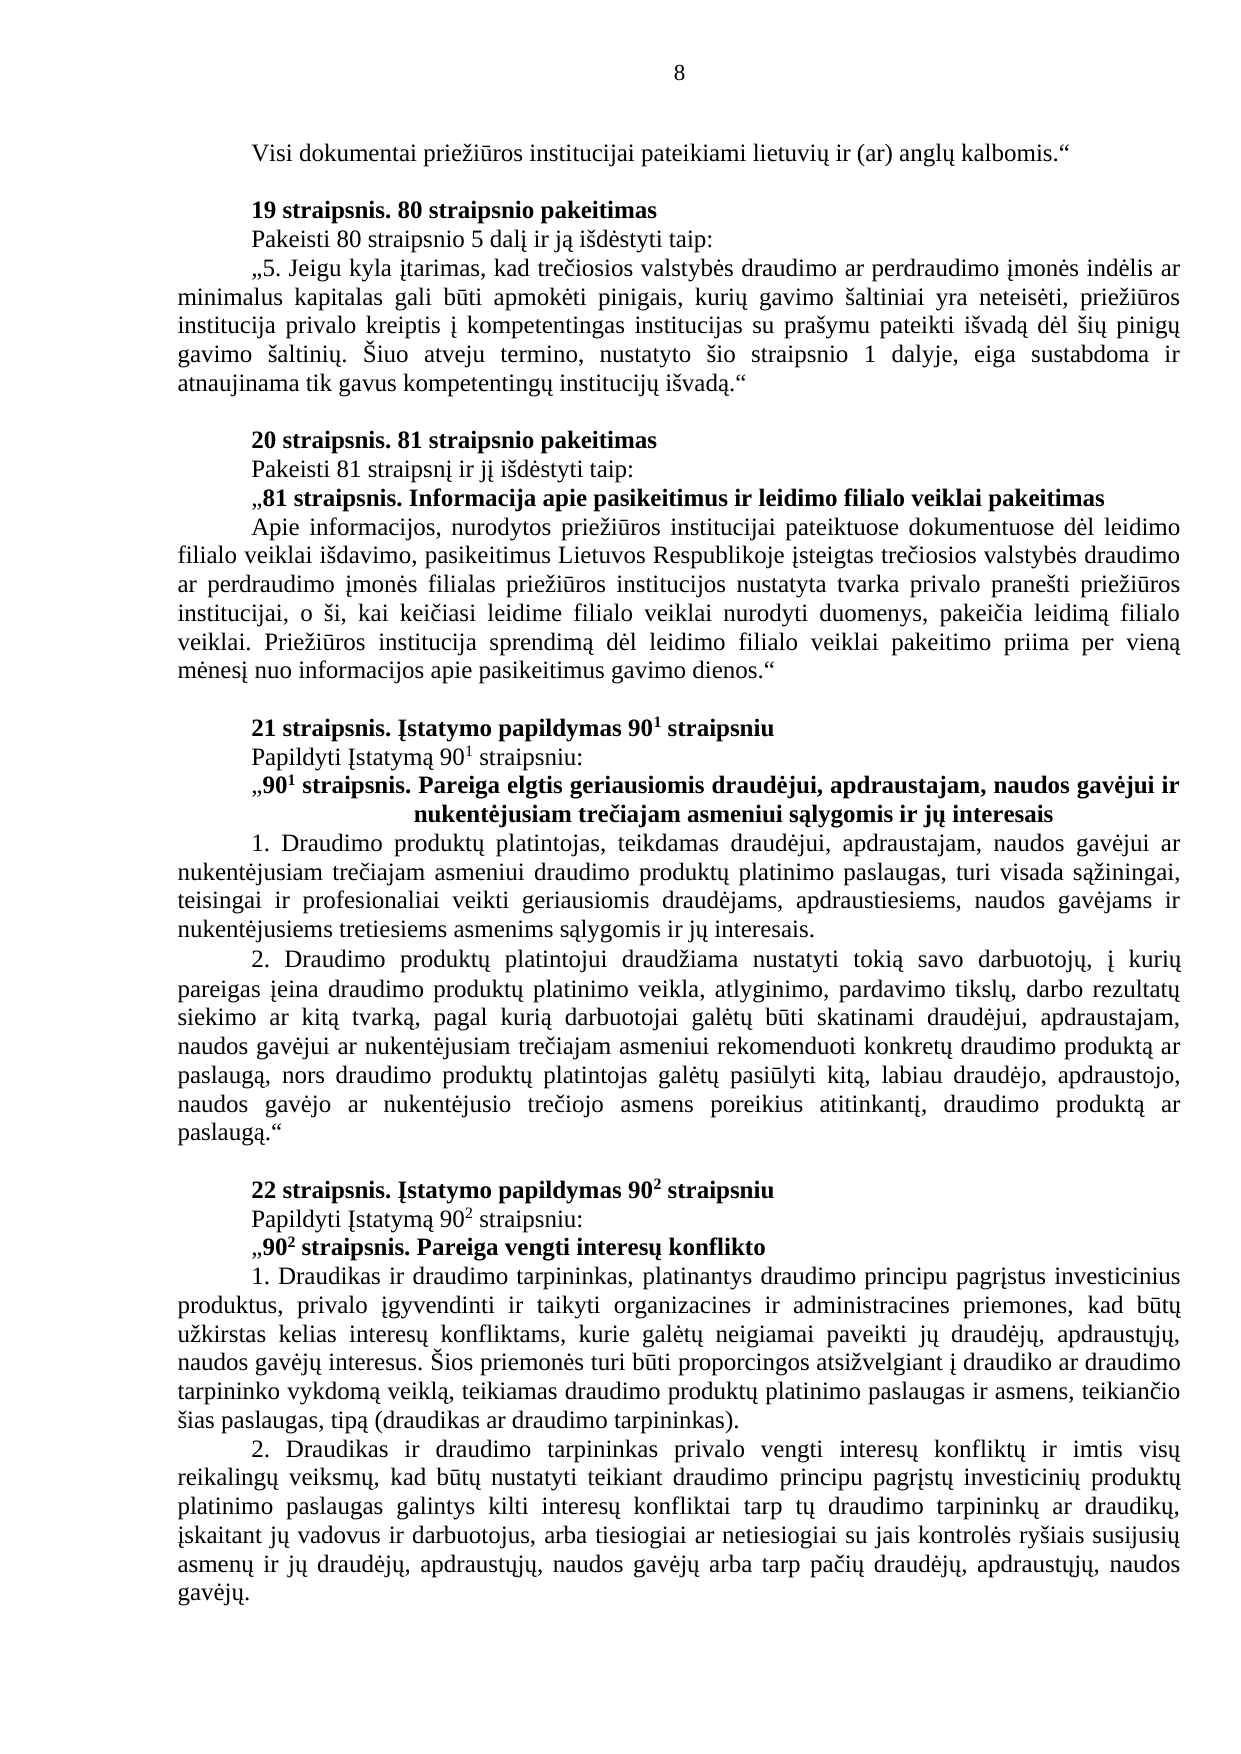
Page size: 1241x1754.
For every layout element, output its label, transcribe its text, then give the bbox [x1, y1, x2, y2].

text Pakeisti 81 straipsnį ir jį išdėstyti taip: [177, 454, 1181, 483]
text Apie informacijos, nurodytos priežiūros institucijai pateiktuose dokumentuose dėl leidimo filialo veiklai išdavimo, pasikeitimus Lietuvos Respublikoje įsteigtas trečiosios valstybės draudimo ar perdraudimo įmonės filialas priežiūros institucijos nustatyta tvarka privalo pranešti priežiūros institucijai, o ši, kai keičiasi leidime filialo veiklai nurodyti duomenys, pakeičia leidimą filialo veiklai. Priežiūros institucija sprendimą dėl leidimo filialo veiklai pakeitimo priima per vieną mėnesį nuo informacijos apie pasikeitimus gavimo dienos.“ [177, 512, 1181, 684]
text Papildyti Įstatymą 902 straipsniu: [177, 1204, 1181, 1232]
text 2. Draudimo produktų platintojui draudžiama nustatyti tokią savo darbuotojų, į kurių pareigas įeina draudimo produktų platinimo veikla, atlyginimo, pardavimo tikslų, darbo rezultatų siekimo ar kitą tvarką, pagal kurią darbuotojai galėtų būti skatinami draudėjui, apdraustajam, naudos gavėjui ar nukentėjusiam trečiajam asmeniui rekomenduoti konkretų draudimo produktą ar paslaugą, nors draudimo produktų platintojas galėtų pasiūlyti kitą, labiau draudėjo, apdraustojo, naudos gavėjo ar nukentėjusio trečiojo asmens poreikius atitinkantį, draudimo produktą ar paslaugą.“ [177, 943, 1181, 1146]
text 22 straipsnis. Įstatymo papildymas 902 straipsniu [177, 1175, 1181, 1204]
text 20 straipsnis. 81 straipsnio pakeitimas [177, 426, 1181, 454]
text 2. Draudikas ir draudimo tarpininkas privalo vengti interesų konfliktų ir imtis visų reikalingų veiksmų, kad būtų nustatyti teikiant draudimo principu pagrįstų investicinių produktų platinimo paslaugas galintys kilti interesų konfliktai tarp tų draudimo tarpininkų ar draudikų, įskaitant jų vadovus ir darbuotojus, arba tiesiogiai ar netiesiogiai su jais kontrolės ryšiais susijusių asmenų ir jų draudėjų, apdraustųjų, naudos gavėjų arba tarp pačių draudėjų, apdraustųjų, naudos gavėjų. [177, 1434, 1181, 1606]
text „902 straipsnis. Pareiga vengti interesų konflikto [251, 1232, 1181, 1261]
text Pakeisti 80 straipsnio 5 dalį ir ją išdėstyti taip: [177, 224, 1181, 253]
text Visi dokumentai priežiūros institucijai pateikiami lietuvių ir (ar) anglų kalbomis.“ [177, 138, 1181, 167]
text Papildyti Įstatymą 901 straipsniu: [177, 742, 1181, 771]
text 21 straipsnis. Įstatymo papildymas 901 straipsniu [177, 713, 1181, 742]
text 1. Draudimo produktų platintojas, teikdamas draudėjui, apdraustajam, naudos gavėjui ar nukentėjusiam trečiajam asmeniui draudimo produktų platinimo paslaugas, turi visada sąžiningai, teisingai ir profesionaliai veikti geriausiomis draudėjams, apdraustiesiems, naudos gavėjams ir nukentėjusiems tretiesiems asmenims sąlygomis ir jų interesais. [177, 828, 1181, 943]
text 1. Draudikas ir draudimo tarpininkas, platinantys draudimo principu pagrįstus investicinius produktus, privalo įgyvendinti ir taikyti organizacines ir administracines priemones, kad būtų užkirstas kelias interesų konfliktams, kurie galėtų neigiamai paveikti jų draudėjų, apdraustųjų, naudos gavėjų interesus. Šios priemonės turi būti proporcingos atsižvelgiant į draudiko ar draudimo tarpininko vykdomą veiklą, teikiamas draudimo produktų platinimo paslaugas ir asmens, teikiančio šias paslaugas, tipą (draudikas ar draudimo tarpininkas). [177, 1261, 1181, 1434]
text „901 straipsnis. Pareiga elgtis geriausiomis draudėjui, apdraustajam, naudos gavėjui ir nukentėjusiam trečiajam asmeniui sąlygomis ir jų interesais [251, 771, 1181, 828]
text „81 straipsnis. Informacija apie pasikeitimus ir leidimo filialo veiklai pakeitimas [177, 483, 1181, 512]
text 19 straipsnis. 80 straipsnio pakeitimas [177, 196, 1181, 224]
text „5. Jeigu kyla įtarimas, kad trečiosios valstybės draudimo ar perdraudimo įmonės indėlis ar minimalus kapitalas gali būti apmokėti pinigais, kurių gavimo šaltiniai yra neteisėti, priežiūros institucija privalo kreiptis į kompetentingas institucijas su prašymu pateikti išvadą dėl šių pinigų gavimo šaltinių. Šiuo atveju termino, nustatyto šio straipsnio 1 dalyje, eiga sustabdoma ir atnaujinama tik gavus kompetentingų institucijų išvadą.“ [177, 253, 1181, 397]
